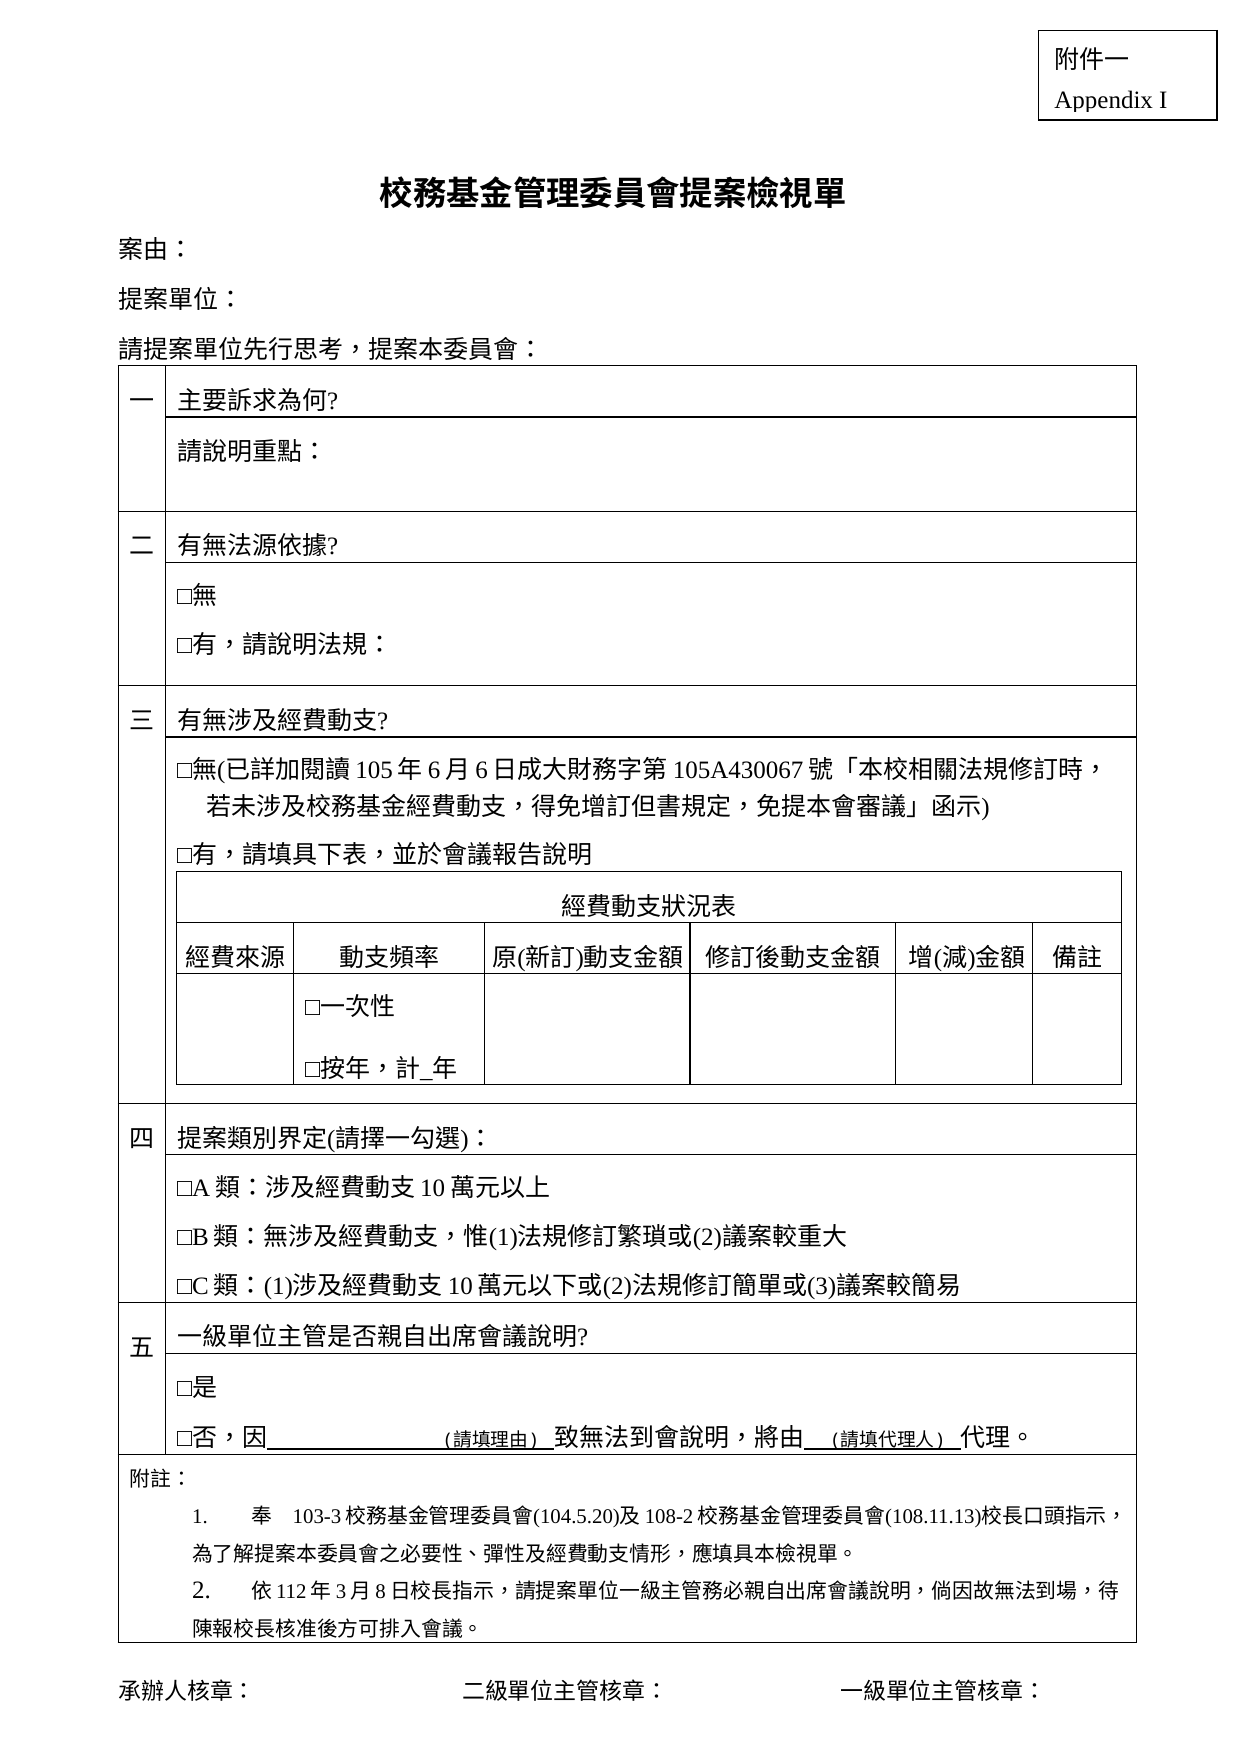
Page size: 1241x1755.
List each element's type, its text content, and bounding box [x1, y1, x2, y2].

table_cell 附註： 奉 103-3校務基金管理委員會(104.5.20)及108-2校務基金管理委員會(108.11.13)校長口頭指示，為了解提案本委員會之必要性、彈性及經費動支情形，應填具本檢視單。 依112年3月8日校長指示，請提案單位一級主管務必親自出席會議說明，倘因故無法到場，待陳報校長核准後方可排入會議。 [119, 1455, 1136, 1642]
table_cell 動支頻率 [294, 923, 484, 973]
table_cell 五 [119, 1303, 165, 1454]
table_cell 請說明重點： [166, 418, 1136, 511]
text [1039, 31, 1216, 119]
table_cell [896, 974, 1032, 1084]
table_cell 四 [119, 1104, 165, 1302]
table_header 經費動支狀況表 [177, 872, 1121, 922]
text 校務基金管理委員會提案檢視單 [118, 167, 1107, 215]
text 承辦人核章： 二級單位主管核章： 一級單位主管核章： [118, 1668, 1107, 1706]
table_cell 提案類別界定(請擇一勾選)： [166, 1104, 1136, 1154]
table_cell □A類：涉及經費動支10萬元以上 □B類：無涉及經費動支，惟(1)法規修訂繁瑣或(2)議案較重大 □C類：(1)涉及經費動支10萬元以下或(2)法規修訂簡單或(3)議案較簡易 [166, 1155, 1136, 1302]
text 附件一 [1054, 39, 1201, 76]
table_cell [691, 974, 895, 1084]
text 案由： [118, 228, 1107, 265]
table_cell 三 [119, 686, 165, 1103]
table_cell [1033, 974, 1121, 1084]
table_cell [177, 974, 293, 1084]
table_header 主要訴求為何? [166, 366, 1136, 416]
table_cell [485, 974, 689, 1084]
table_cell □是 □否，因 (請填理由) 致無法到會說明，將由 (請填代理人) 代理。 [166, 1354, 1136, 1454]
text Appendix I [1054, 76, 1201, 112]
table_header 一 [119, 366, 165, 511]
text 請提案單位先行思考，提案本委員會： [118, 328, 1107, 365]
text 提案單位： [118, 278, 1107, 315]
table_cell 經費來源 [177, 923, 293, 973]
table_cell 有無法源依據? [166, 512, 1136, 562]
table_cell 原(新訂)動支金額 [485, 923, 689, 973]
table_cell 修訂後動支金額 [691, 923, 895, 973]
table_cell □無(已詳加閱讀105年6月6日成大財務字第105A430067號「本校相關法規修訂時，若未涉及校務基金經費動支，得免增訂但書規定，免提本會審議」函示) □有，請填具下表，並於會議報告說明 [166, 738, 1136, 1103]
table_cell 一級單位主管是否親自出席會議說明? [166, 1303, 1136, 1353]
table_cell □一次性 □按年，計_年 [294, 974, 484, 1084]
table_cell 增(減)金額 [896, 923, 1032, 973]
table_cell 備註 [1033, 923, 1121, 973]
table_cell □無 □有，請說明法規： [166, 563, 1136, 685]
table_cell 有無涉及經費動支? [166, 686, 1136, 736]
table_cell 二 [119, 512, 165, 685]
